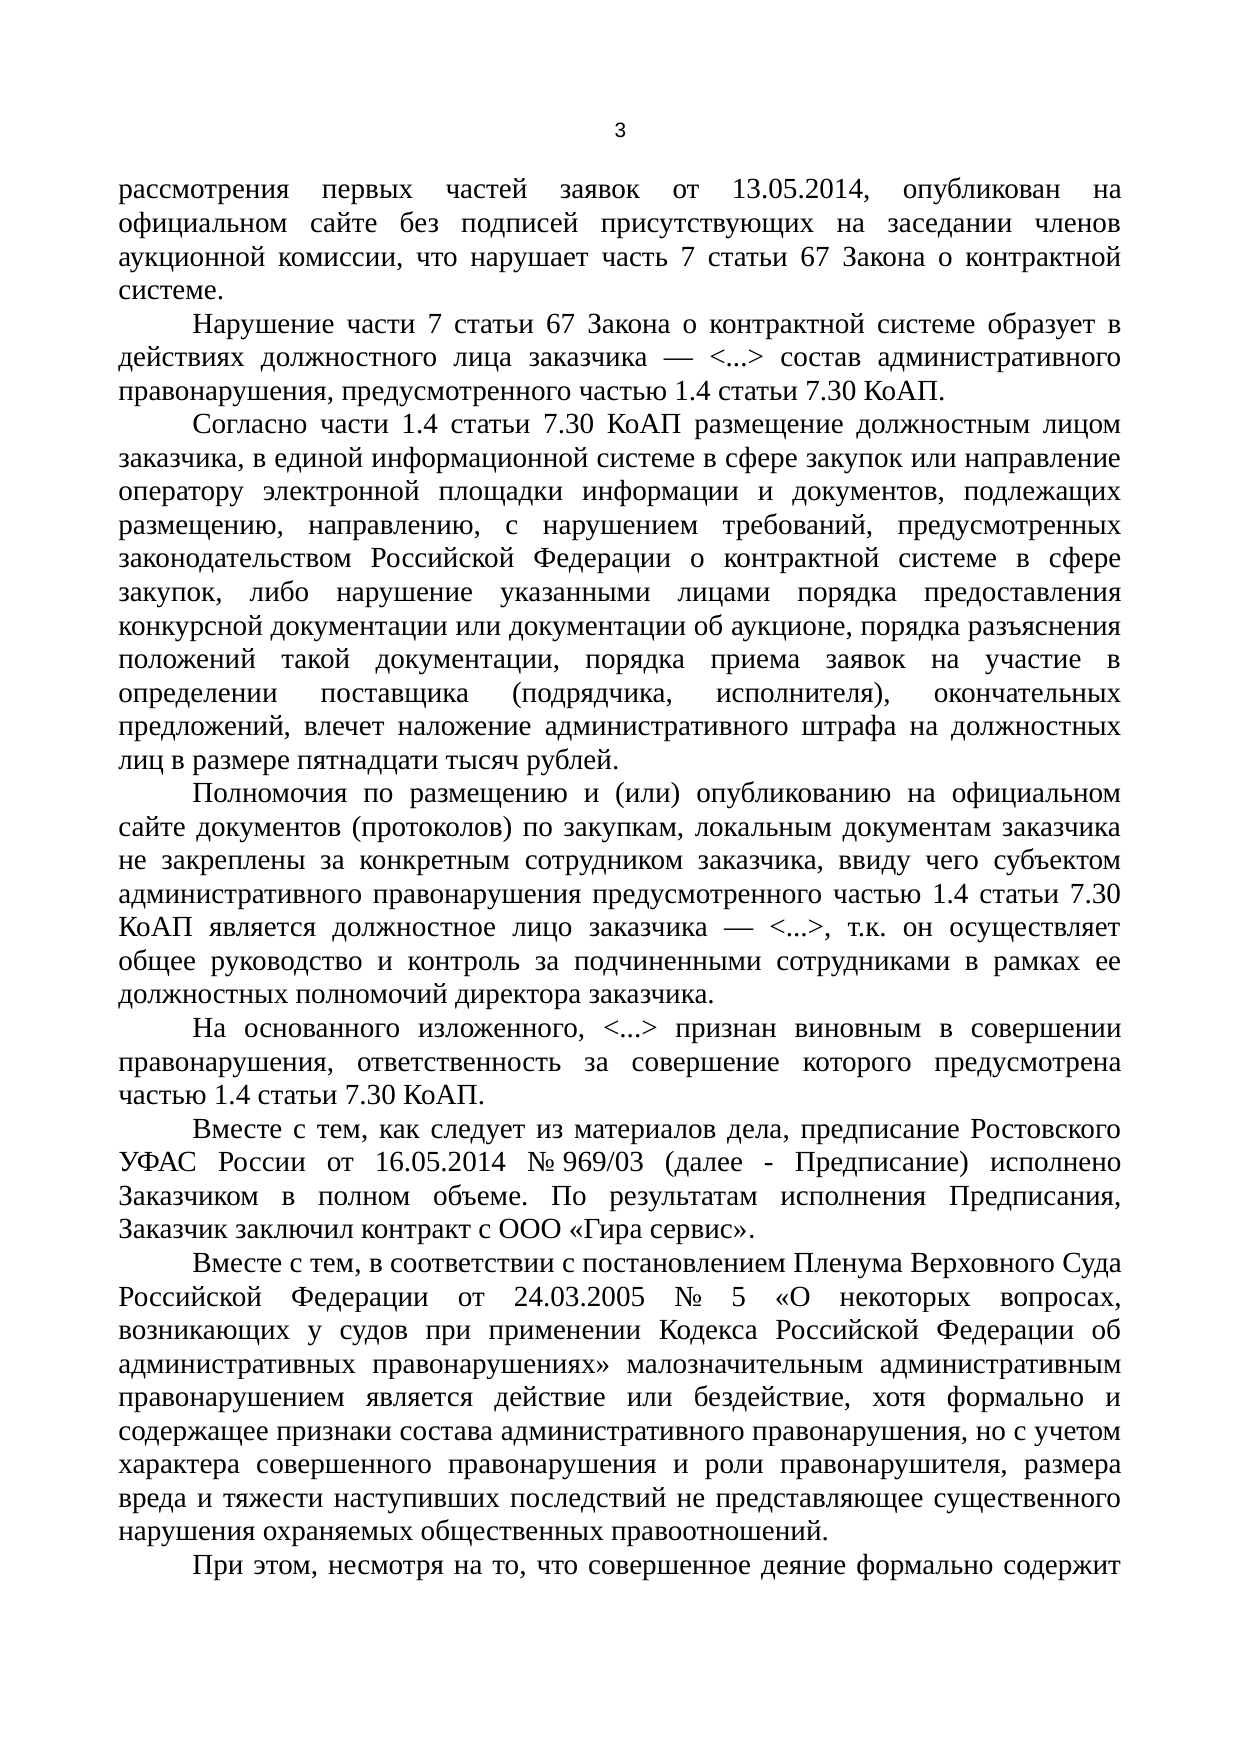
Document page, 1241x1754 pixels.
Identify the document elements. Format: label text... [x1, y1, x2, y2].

text Вместе с тем, в соответствии с постановлением Пленума Верховного Суда Российской Федерации от 24.03.2005 № 5 «О некоторых вопросах, возникающих у судов при применении Кодекса Российской Федерации об административных правонарушениях» малозначительным административным правонарушением является действие или бездействие, хотя формально и содержащее признаки состава административного правонарушения, но с учетом характера совершенного правонарушения и роли правонарушителя, размера вреда и тяжести наступивших последствий не представляющее существенного нарушения охраняемых общественных правоотношений. [118, 1245, 1122, 1547]
text Вместе с тем, как следует из материалов дела, предписание Ростовского УФАС России от 16.05.2014 № 969/03 (далее - Предписание) исполнено Заказчиком в полном объеме. По результатам исполнения Предписания, Заказчик заключил контракт с ООО «Гира сервис». [118, 1111, 1122, 1245]
text Нарушение части 7 статьи 67 Закона о контрактной системе образует в действиях должностного лица заказчика — <...> состав административного правонарушения, предусмотренного частью 1.4 статьи 7.30 КоАП. [118, 306, 1122, 406]
text рассмотрения первых частей заявок от 13.05.2014, опубликован на официальном сайте без подписей присутствующих на заседании членов аукционной комиссии, что нарушает часть 7 статьи 67 Закона о контрактной системе. [118, 172, 1122, 306]
text Полномочия по размещению и (или) опубликованию на официальном сайте документов (протоколов) по закупкам, локальным документам заказчика не закреплены за конкретным сотрудником заказчика, ввиду чего субъектом административного правонарушения предусмотренного частью 1.4 статьи 7.30 КоАП является должностное лицо заказчика — <...>, т.к. он осуществляет общее руководство и контроль за подчиненными сотрудниками в рамках ее должностных полномочий директора заказчика. [118, 775, 1122, 1010]
text Согласно части 1.4 статьи 7.30 КоАП размещение должностным лицом заказчика, в единой информационной системе в сфере закупок или направление оператору электронной площадки информации и документов, подлежащих размещению, направлению, с нарушением требований, предусмотренных законодательством Российской Федерации о контрактной системе в сфере закупок, либо нарушение указанными лицами порядка предоставления конкурсной документации или документации об аукционе, порядка разъяснения положений такой документации, порядка приема заявок на участие в определении поставщика (подрядчика, исполнителя), окончательных предложений, влечет наложение административного штрафа на должностных лиц в размере пятнадцати тысяч рублей. [118, 406, 1122, 775]
text На основанного изложенного, <...> признан виновным в совершении правонарушения, ответственность за совершение которого предусмотрена частью 1.4 статьи 7.30 КоАП. [118, 1010, 1122, 1111]
text При этом, несмотря на то, что совершенное деяние формально содержит [118, 1547, 1122, 1581]
